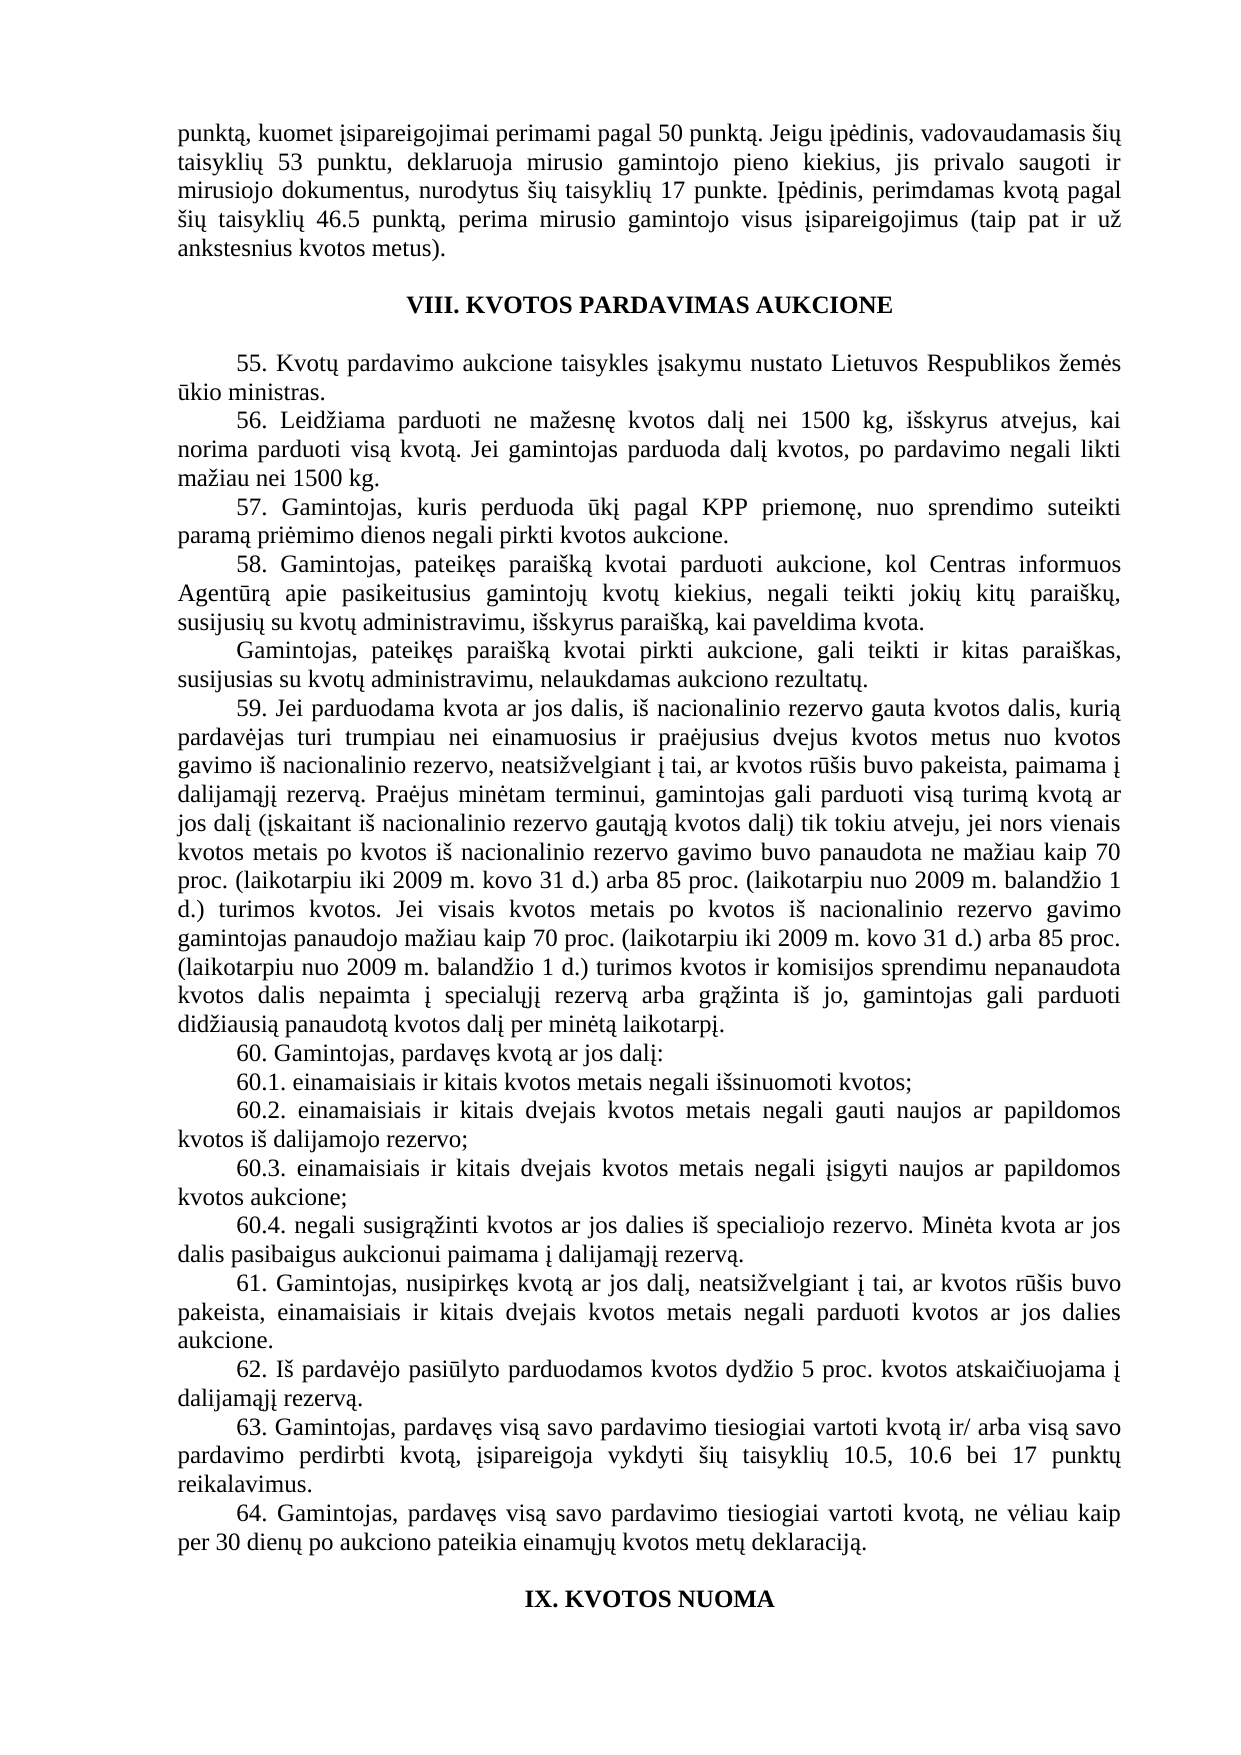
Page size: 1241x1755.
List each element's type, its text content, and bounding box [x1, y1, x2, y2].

text 56. Leidžiama parduoti ne mažesnę kvotos dalį nei 1500 kg, išskyrus atvejus, kai norima parduoti visą kvotą. Jei gamintojas parduoda dalį kvotos, po pardavimo negali likti mažiau nei 1500 kg. [177, 406, 1122, 492]
text IX. KVOTOS NUOMA [177, 1584, 1122, 1613]
text 59. Jei parduodama kvota ar jos dalis, iš nacionalinio rezervo gauta kvotos dalis, kurią pardavėjas turi trumpiau nei einamuosius ir praėjusius dvejus kvotos metus nuo kvotos gavimo iš nacionalinio rezervo, neatsižvelgiant į tai, ar kvotos rūšis buvo pakeista, paimama į dalijamąjį rezervą. Praėjus minėtam terminui, gamintojas gali parduoti visą turimą kvotą ar jos dalį (įskaitant iš nacionalinio rezervo gautąją kvotos dalį) tik tokiu atveju, jei nors vienais kvotos metais po kvotos iš nacionalinio rezervo gavimo buvo panaudota ne mažiau kaip 70 proc. (laikotarpiu iki 2009 m. kovo 31 d.) arba 85 proc. (laikotarpiu nuo 2009 m. balandžio 1 d.) turimos kvotos. Jei visais kvotos metais po kvotos iš nacionalinio rezervo gavimo gamintojas panaudojo mažiau kaip 70 proc. (laikotarpiu iki 2009 m. kovo 31 d.) arba 85 proc. (laikotarpiu nuo 2009 m. balandžio 1 d.) turimos kvotos ir komisijos sprendimu nepanaudota kvotos dalis nepaimta į specialųjį rezervą arba grąžinta iš jo, gamintojas gali parduoti didžiausią panaudotą kvotos dalį per minėtą laikotarpį. [177, 693, 1122, 1038]
text 60.3. einamaisiais ir kitais dvejais kvotos metais negali įsigyti naujos ar papildomos kvotos aukcione; [177, 1153, 1122, 1211]
text VIII. KVOTOS PARDAVIMAS AUKCIONE [177, 291, 1122, 319]
text 63. Gamintojas, pardavęs visą savo pardavimo tiesiogiai vartoti kvotą ir/ arba visą savo pardavimo perdirbti kvotą, įsipareigoja vykdyti šių taisyklių 10.5, 10.6 bei 17 punktų reikalavimus. [177, 1412, 1122, 1498]
text 55. Kvotų pardavimo aukcione taisykles įsakymu nustato Lietuvos Respublikos žemės ūkio ministras. [177, 348, 1122, 406]
text punktą, kuomet įsipareigojimai perimami pagal 50 punktą. Jeigu įpėdinis, vadovaudamasis šių taisyklių 53 punktu, deklaruoja mirusio gamintojo pieno kiekius, jis privalo saugoti ir mirusiojo dokumentus, nurodytus šių taisyklių 17 punkte. Įpėdinis, perimdamas kvotą pagal šių taisyklių 46.5 punktą, perima mirusio gamintojo visus įsipareigojimus (taip pat ir už ankstesnius kvotos metus). [177, 118, 1122, 262]
text 58. Gamintojas, pateikęs paraišką kvotai parduoti aukcione, kol Centras informuos Agentūrą apie pasikeitusius gamintojų kvotų kiekius, negali teikti jokių kitų paraiškų, susijusių su kvotų administravimu, išskyrus paraišką, kai paveldima kvota. [177, 549, 1122, 636]
text 60. Gamintojas, pardavęs kvotą ar jos dalį: [177, 1038, 1122, 1067]
text 62. Iš pardavėjo pasiūlyto parduodamos kvotos dydžio 5 proc. kvotos atskaičiuojama į dalijamąjį rezervą. [177, 1354, 1122, 1412]
text 57. Gamintojas, kuris perduoda ūkį pagal KPP priemonę, nuo sprendimo suteikti paramą priėmimo dienos negali pirkti kvotos aukcione. [177, 492, 1122, 549]
text Gamintojas, pateikęs paraišką kvotai pirkti aukcione, gali teikti ir kitas paraiškas, susijusias su kvotų administravimu, nelaukdamas aukciono rezultatų. [177, 636, 1122, 693]
text 64. Gamintojas, pardavęs visą savo pardavimo tiesiogiai vartoti kvotą, ne vėliau kaip per 30 dienų po aukciono pateikia einamųjų kvotos metų deklaraciją. [177, 1498, 1122, 1556]
text 61. Gamintojas, nusipirkęs kvotą ar jos dalį, neatsižvelgiant į tai, ar kvotos rūšis buvo pakeista, einamaisiais ir kitais dvejais kvotos metais negali parduoti kvotos ar jos dalies aukcione. [177, 1268, 1122, 1354]
text 60.4. negali susigrąžinti kvotos ar jos dalies iš specialiojo rezervo. Minėta kvota ar jos dalis pasibaigus aukcionui paimama į dalijamąjį rezervą. [177, 1211, 1122, 1268]
text 60.2. einamaisiais ir kitais dvejais kvotos metais negali gauti naujos ar papildomos kvotos iš dalijamojo rezervo; [177, 1096, 1122, 1153]
text 60.1. einamaisiais ir kitais kvotos metais negali išsinuomoti kvotos; [177, 1067, 1122, 1096]
